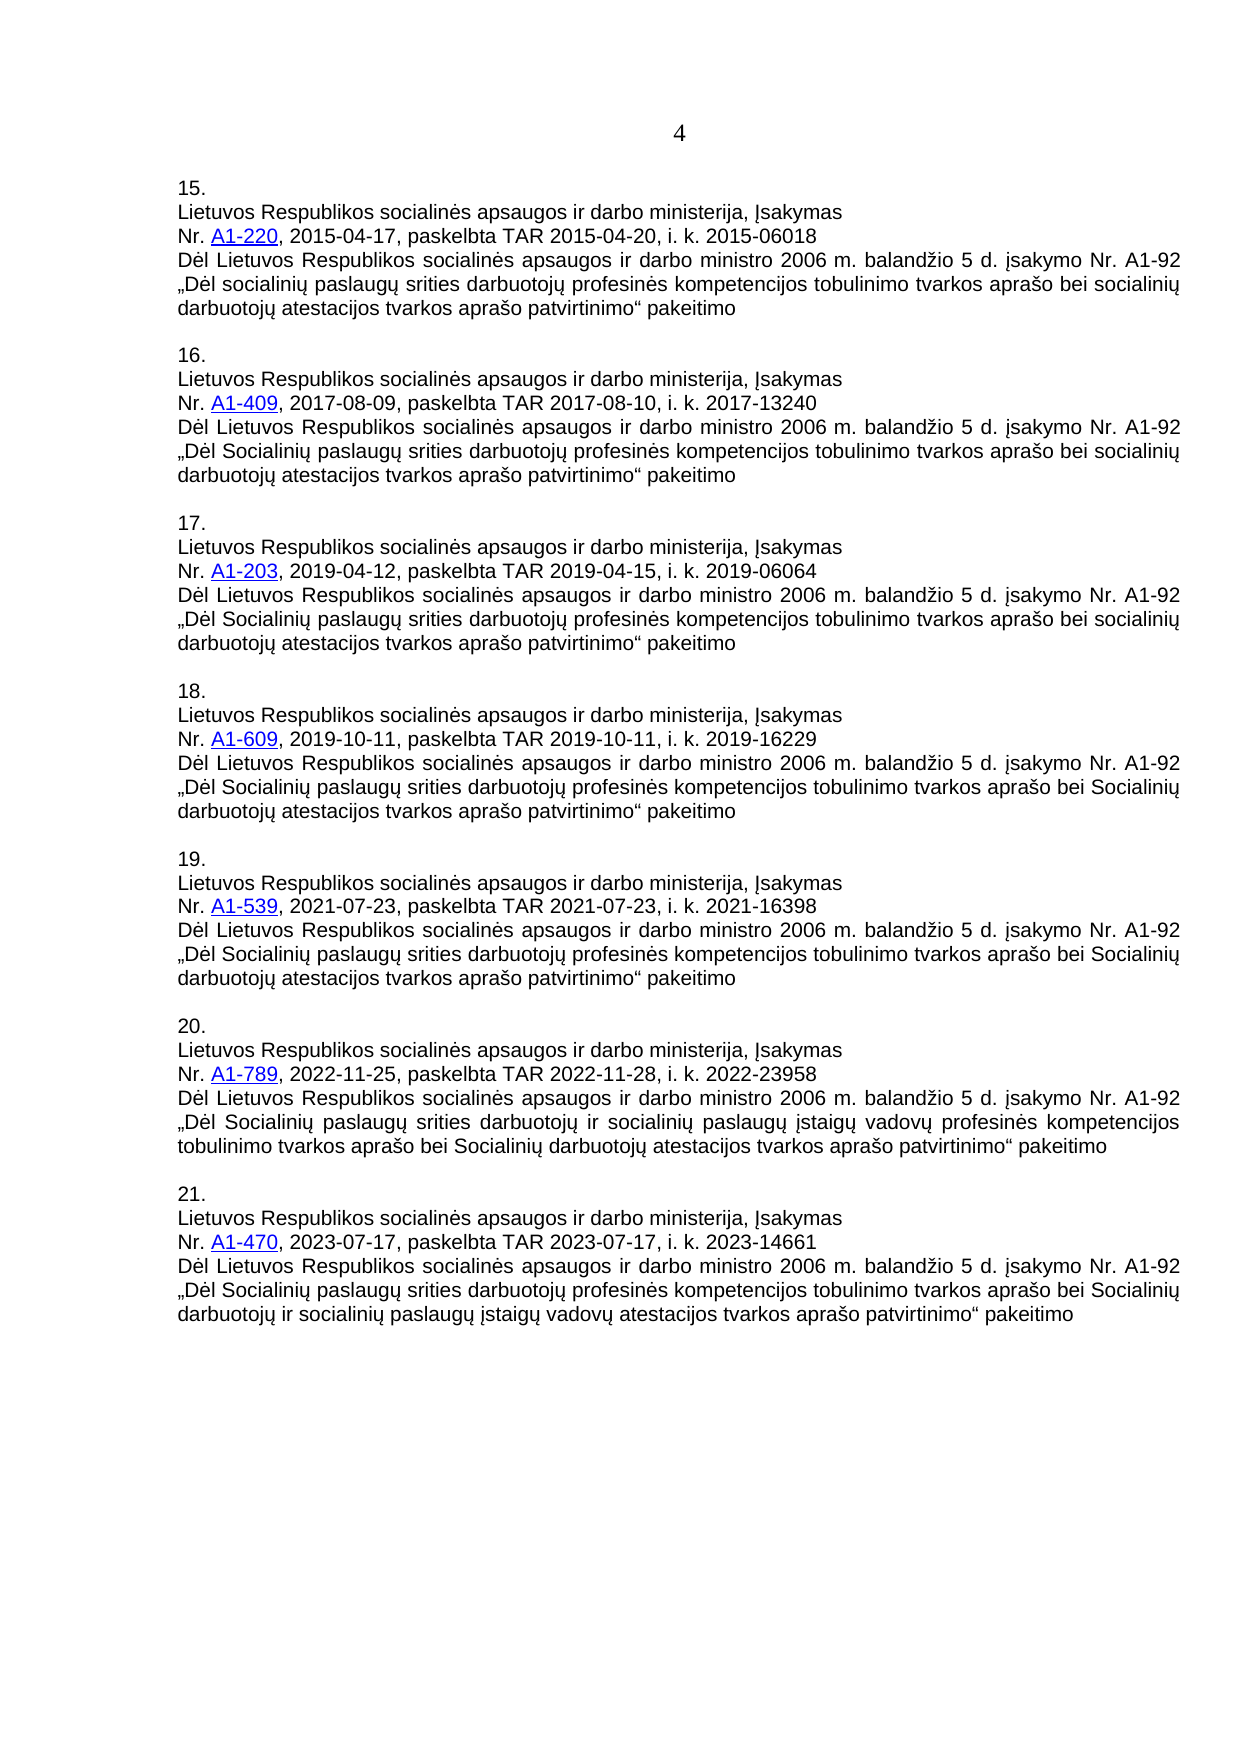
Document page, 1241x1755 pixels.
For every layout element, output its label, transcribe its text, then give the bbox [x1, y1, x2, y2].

text 21. [177, 1182, 1181, 1206]
text Nr. A1-409, 2017-08-09, paskelbta TAR 2017-08-10, i. k. 2017-13240 [177, 391, 1181, 415]
text Dėl Lietuvos Respublikos socialinės apsaugos ir darbo ministro 2006 m. balandžio 5 d. įsakymo Nr. A1-92 „Dėl Socialinių paslaugų srities darbuotojų profesinės kompetencijos tobulinimo tvarkos aprašo bei Socialinių darbuotojų atestacijos tvarkos aprašo patvirtinimo“ pakeitimo [177, 918, 1181, 990]
text Dėl Lietuvos Respublikos socialinės apsaugos ir darbo ministro 2006 m. balandžio 5 d. įsakymo Nr. A1-92 „Dėl Socialinių paslaugų srities darbuotojų profesinės kompetencijos tobulinimo tvarkos aprašo bei Socialinių darbuotojų ir socialinių paslaugų įstaigų vadovų atestacijos tvarkos aprašo patvirtinimo“ pakeitimo [177, 1254, 1181, 1326]
text Lietuvos Respublikos socialinės apsaugos ir darbo ministerija, Įsakymas [177, 367, 1181, 391]
text Nr. A1-203, 2019-04-12, paskelbta TAR 2019-04-15, i. k. 2019-06064 [177, 559, 1181, 583]
text Lietuvos Respublikos socialinės apsaugos ir darbo ministerija, Įsakymas [177, 1206, 1181, 1230]
text 18. [177, 679, 1181, 703]
text 17. [177, 511, 1181, 535]
text Lietuvos Respublikos socialinės apsaugos ir darbo ministerija, Įsakymas [177, 535, 1181, 559]
text Lietuvos Respublikos socialinės apsaugos ir darbo ministerija, Įsakymas [177, 870, 1181, 894]
text Lietuvos Respublikos socialinės apsaugos ir darbo ministerija, Įsakymas [177, 1038, 1181, 1062]
text Dėl Lietuvos Respublikos socialinės apsaugos ir darbo ministro 2006 m. balandžio 5 d. įsakymo Nr. A1-92 „Dėl Socialinių paslaugų srities darbuotojų profesinės kompetencijos tobulinimo tvarkos aprašo bei socialinių darbuotojų atestacijos tvarkos aprašo patvirtinimo“ pakeitimo [177, 415, 1181, 487]
text Dėl Lietuvos Respublikos socialinės apsaugos ir darbo ministro 2006 m. balandžio 5 d. įsakymo Nr. A1-92 „Dėl Socialinių paslaugų srities darbuotojų profesinės kompetencijos tobulinimo tvarkos aprašo bei Socialinių darbuotojų atestacijos tvarkos aprašo patvirtinimo“ pakeitimo [177, 751, 1181, 822]
text Dėl Lietuvos Respublikos socialinės apsaugos ir darbo ministro 2006 m. balandžio 5 d. įsakymo Nr. A1-92 „Dėl Socialinių paslaugų srities darbuotojų profesinės kompetencijos tobulinimo tvarkos aprašo bei socialinių darbuotojų atestacijos tvarkos aprašo patvirtinimo“ pakeitimo [177, 583, 1181, 655]
text Lietuvos Respublikos socialinės apsaugos ir darbo ministerija, Įsakymas [177, 199, 1181, 223]
text 19. [177, 846, 1181, 870]
text Lietuvos Respublikos socialinės apsaugos ir darbo ministerija, Įsakymas [177, 703, 1181, 727]
text Dėl Lietuvos Respublikos socialinės apsaugos ir darbo ministro 2006 m. balandžio 5 d. įsakymo Nr. A1-92 „Dėl socialinių paslaugų srities darbuotojų profesinės kompetencijos tobulinimo tvarkos aprašo bei socialinių darbuotojų atestacijos tvarkos aprašo patvirtinimo“ pakeitimo [177, 247, 1181, 319]
text Nr. A1-470, 2023-07-17, paskelbta TAR 2023-07-17, i. k. 2023-14661 [177, 1230, 1181, 1254]
text 16. [177, 343, 1181, 367]
text Nr. A1-609, 2019-10-11, paskelbta TAR 2019-10-11, i. k. 2019-16229 [177, 727, 1181, 751]
text Nr. A1-539, 2021-07-23, paskelbta TAR 2021-07-23, i. k. 2021-16398 [177, 894, 1181, 918]
text 20. [177, 1014, 1181, 1038]
text Nr. A1-789, 2022-11-25, paskelbta TAR 2022-11-28, i. k. 2022-23958 [177, 1062, 1181, 1086]
text Dėl Lietuvos Respublikos socialinės apsaugos ir darbo ministro 2006 m. balandžio 5 d. įsakymo Nr. A1-92 „Dėl Socialinių paslaugų srities darbuotojų ir socialinių paslaugų įstaigų vadovų profesinės kompetencijos tobulinimo tvarkos aprašo bei Socialinių darbuotojų atestacijos tvarkos aprašo patvirtinimo“ pakeitimo [177, 1086, 1181, 1158]
text Nr. A1-220, 2015-04-17, paskelbta TAR 2015-04-20, i. k. 2015-06018 [177, 223, 1181, 247]
text 15. [177, 176, 1181, 199]
